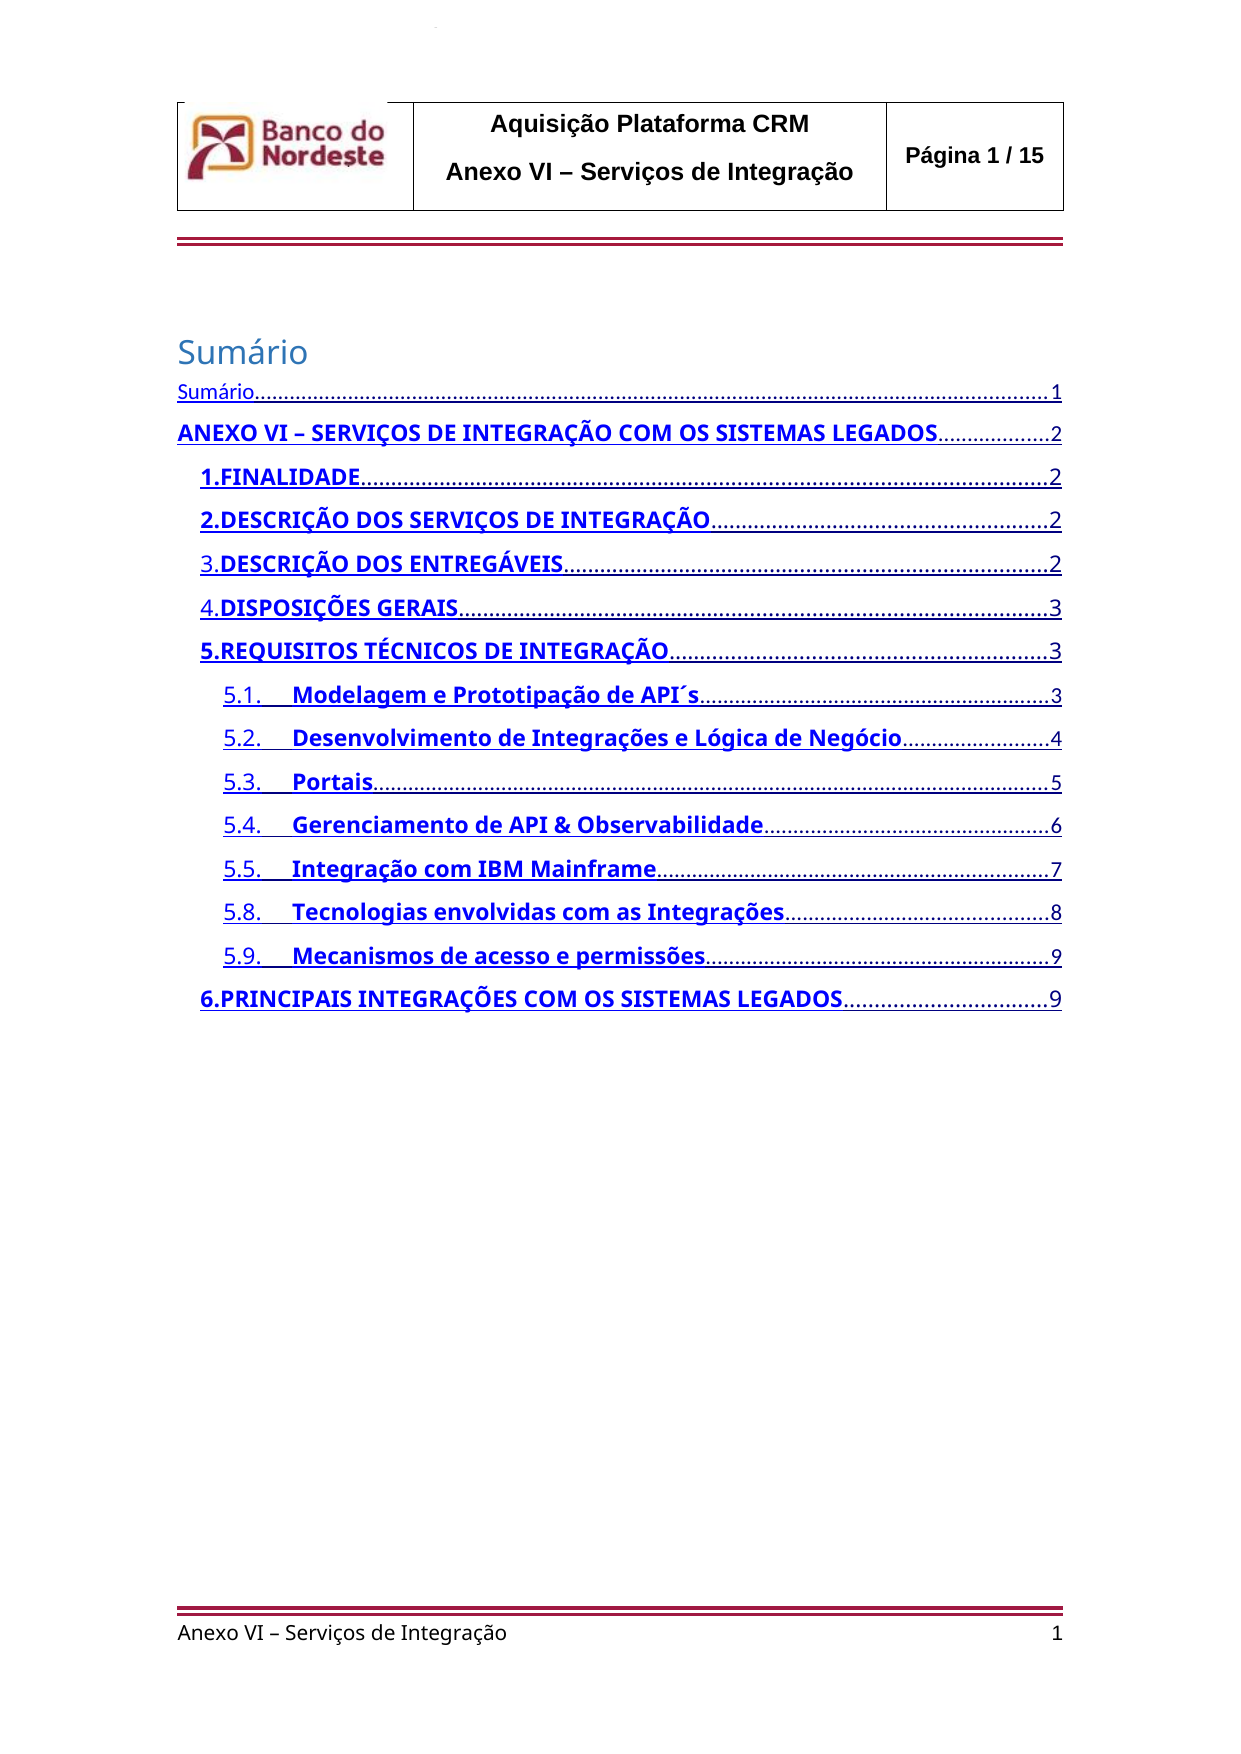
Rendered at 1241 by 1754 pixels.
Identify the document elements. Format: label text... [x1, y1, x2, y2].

text 5.9. Mecanismos de acesso e permissões 9 [223, 940, 1063, 971]
text ANEXO VI – SERVIÇOS DE INTEGRAÇÃO COM OS SISTEMAS LEGADOS 2 [177, 417, 1063, 448]
text 5.4. Gerenciamento de API & Observabilidade 6 [223, 809, 1063, 840]
text Sumário 1 [177, 377, 1063, 405]
text 5. REQUISITOS TÉCNICOS DE INTEGRAÇÃO 3 [200, 635, 1063, 666]
text 5.5. Integração com IBM Mainframe 7 [223, 853, 1063, 884]
text 5.2. Desenvolvimento de Integrações e Lógica de Negócio 4 [223, 722, 1063, 753]
text 3. DESCRIÇÃO DOS ENTREGÁVEIS 2 [200, 548, 1063, 579]
text 5.1. Modelagem e Prototipação de API´s 3 [223, 678, 1063, 710]
text 6. PRINCIPAIS INTEGRAÇÕES COM OS SISTEMAS LEGADOS 9 [200, 983, 1063, 1014]
text 4. DISPOSIÇÕES GERAIS 3 [200, 591, 1063, 623]
text 5.8. Tecnologias envolvidas com as Integrações 8 [223, 896, 1063, 927]
text 1. FINALIDADE 2 [200, 461, 1063, 492]
text 2. DESCRIÇÃO DOS SERVIÇOS DE INTEGRAÇÃO 2 [200, 504, 1063, 536]
text 5.3. Portais 5 [223, 766, 1063, 797]
subtitle Sumário [177, 329, 1063, 374]
